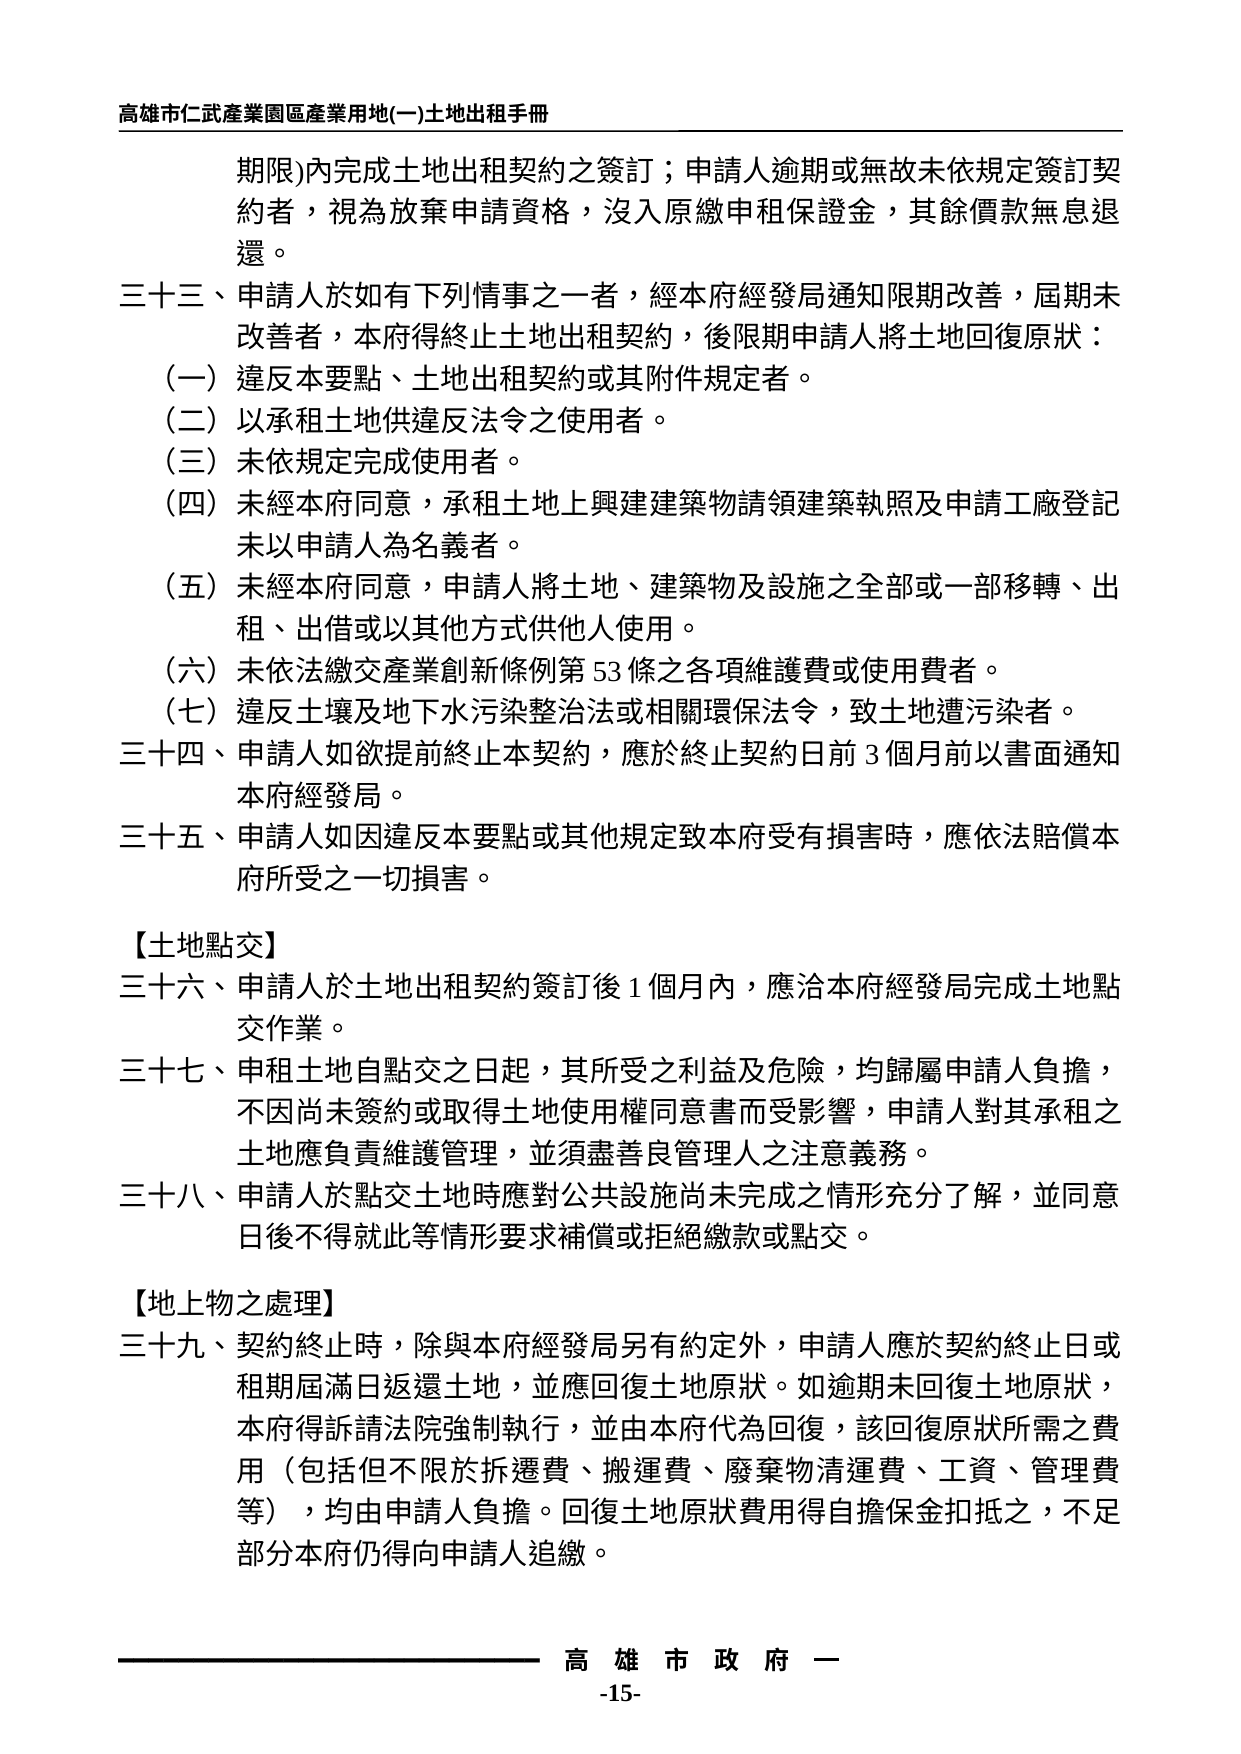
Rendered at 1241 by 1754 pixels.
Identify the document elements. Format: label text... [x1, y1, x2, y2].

list 以承租土地供違反法令之使用者。 [148, 398, 1122, 439]
text 【地上物之處理】 [118, 1281, 1122, 1323]
list 未經本府同意，承租土地上興建建築物請領建築執照及申請工廠登記未以申請人為名義者。 [148, 481, 1122, 564]
list 未依法繳交產業創新條例第53條之各項維護費或使用費者。 [148, 648, 1122, 689]
list 申請人如因違反本要點或其他規定致本府受有損害時，應依法賠償本府所受之一切損害。 [118, 814, 1122, 898]
list 申請人於土地出租契約簽訂後1個月內，應洽本府經發局完成土地點交作業。 [118, 964, 1122, 1048]
list 申請人如欲提前終止本契約，應於終止契約日前3個月前以書面通知本府經發局。 [118, 731, 1122, 814]
list 申請人於點交土地時應對公共設施尚未完成之情形充分了解，並同意日後不得就此等情形要求補償或拒絕繳款或點交。 [118, 1173, 1122, 1256]
list 申租土地自點交之日起，其所受之利益及危險，均歸屬申請人負擔，不因尚未簽約或取得土地使用權同意書而受影響，申請人對其承租之土地應負責維護管理，並須盡善良管理人之注意義務。 [118, 1048, 1122, 1173]
list 違反本要點、土地出租契約或其附件規定者。 [148, 356, 1122, 398]
list 未依規定完成使用者。 [148, 439, 1122, 481]
text 【土地點交】 [118, 923, 1122, 964]
list 契約終止時，除與本府經發局另有約定外，申請人應於契約終止日或租期屆滿日返還土地，並應回復土地原狀。如逾期未回復土地原狀，本府得訴請法院強制執行，並由本府代為回復，該回復原狀所需之費用（包括但不限於拆遷費、搬運費、廢棄物清運費、工資、管理費等），均由申請人負擔。回復土地原狀費用得自擔保金扣抵之，不足部分本府仍得向申請人追繳。 [118, 1323, 1122, 1573]
list 期限)內完成土地出租契約之簽訂；申請人逾期或無故未依規定簽訂契約者，視為放棄申請資格，沒入原繳申租保證金，其餘價款無息退還。 [118, 148, 1122, 273]
list 申請人於如有下列情事之一者，經本府經發局通知限期改善，屆期未改善者，本府得終止土地出租契約，後限期申請人將土地回復原狀： [118, 273, 1122, 356]
list 未經本府同意，申請人將土地、建築物及設施之全部或一部移轉、出租、出借或以其他方式供他人使用。 [148, 564, 1122, 648]
list 違反土壤及地下水污染整治法或相關環保法令，致土地遭污染者。 [148, 689, 1122, 731]
